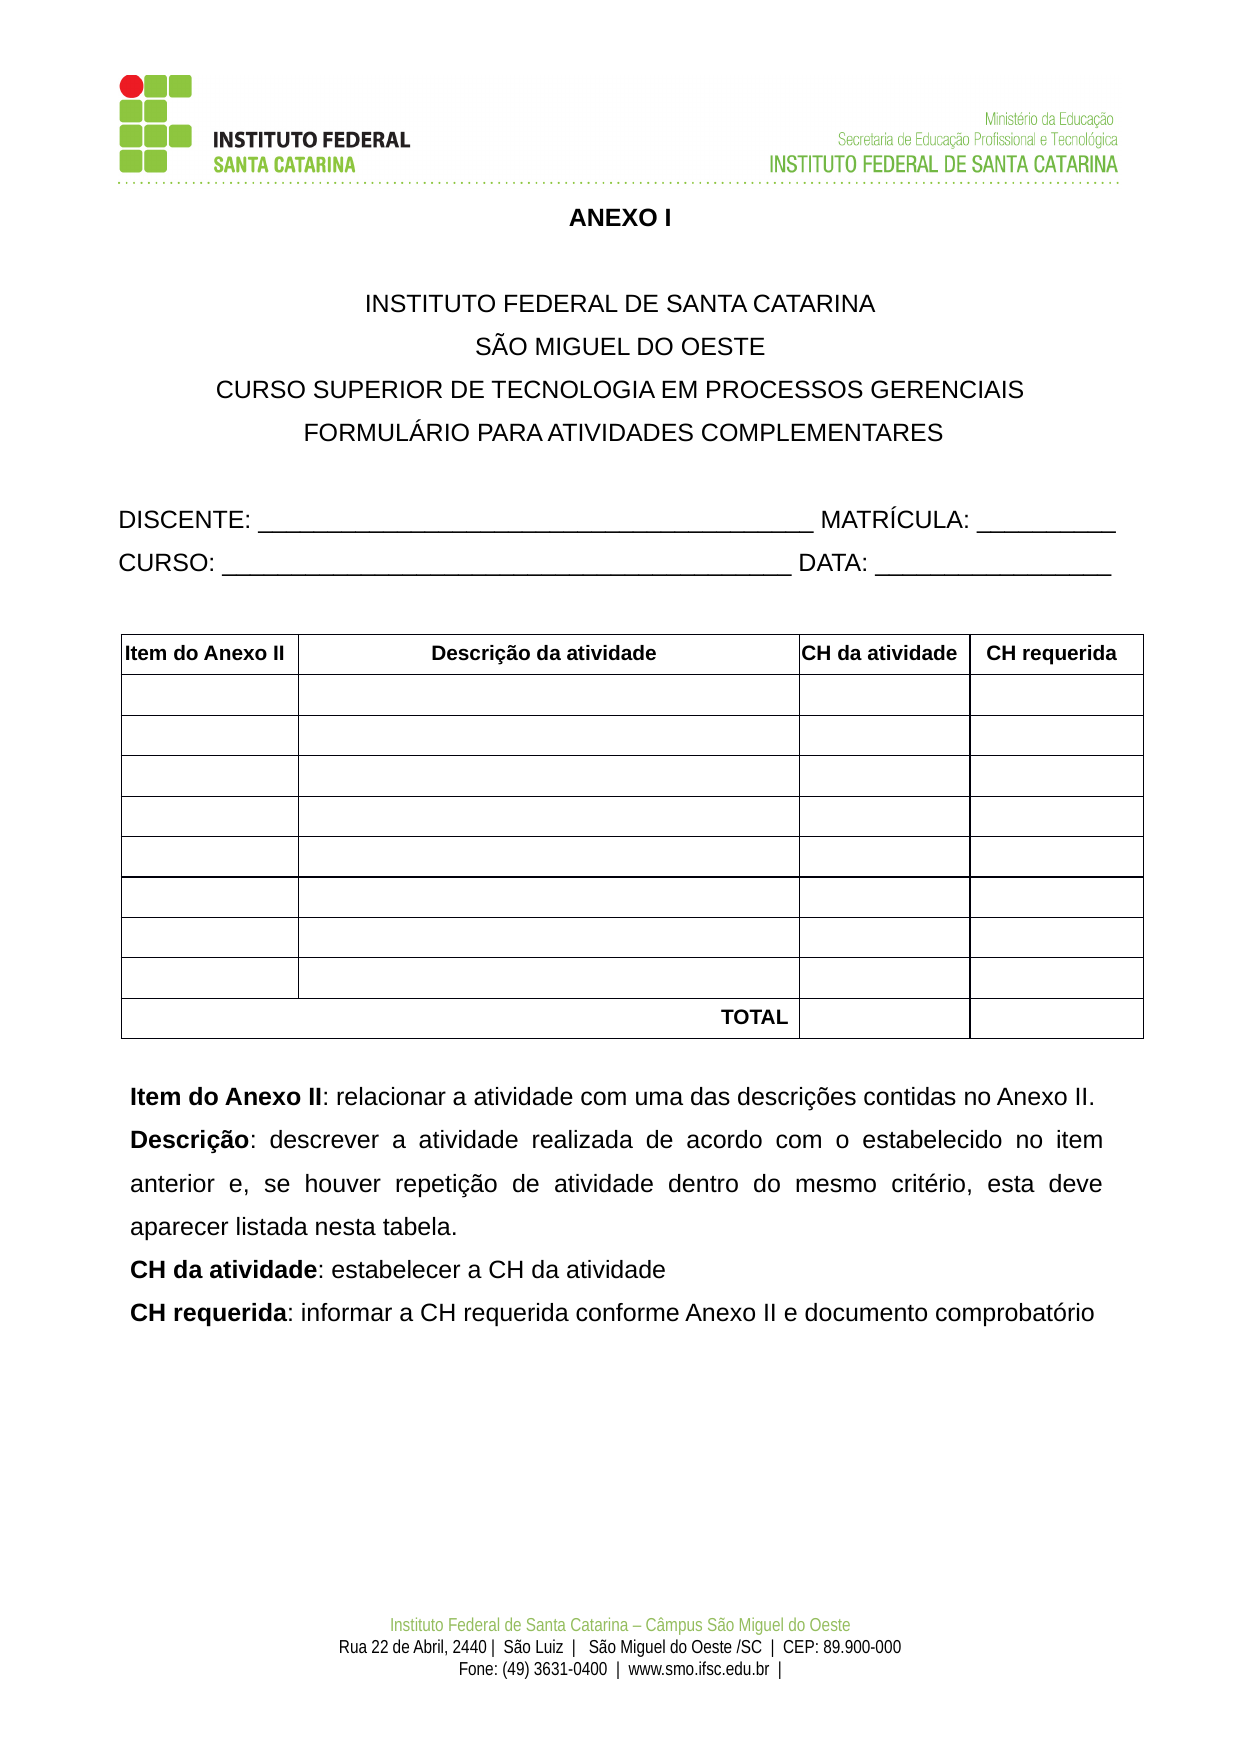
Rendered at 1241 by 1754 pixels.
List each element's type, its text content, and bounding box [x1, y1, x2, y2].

table_cell [971, 675, 1143, 715]
table_cell [122, 797, 298, 836]
table_cell [299, 878, 799, 917]
table_cell [299, 797, 799, 836]
table_cell [122, 675, 298, 715]
text Item do Anexo II: relacionar a atividade com uma das descrições contidas no Anexo II. [130, 1082, 1104, 1111]
table_cell [971, 918, 1143, 957]
text FORMULÁRIO PARA ATIVIDADES COMPLEMENTARES [118, 418, 1122, 447]
text ANEXO I [118, 189, 1122, 231]
table_header CH da atividade [800, 635, 969, 674]
table_cell [800, 999, 969, 1038]
table_header CH requerida [971, 635, 1143, 674]
table_cell [299, 675, 799, 715]
table_cell [800, 756, 969, 796]
table_cell [299, 958, 799, 998]
table_cell [800, 837, 969, 876]
text CURSO SUPERIOR DE TECNOLOGIA EM PROCESSOS GERENCIAIS [118, 375, 1122, 404]
table_cell [122, 918, 298, 957]
table_cell TOTAL [122, 999, 799, 1038]
table_cell [122, 756, 298, 796]
table_cell [299, 756, 799, 796]
table_cell [299, 716, 799, 755]
text CH da atividade: estabelecer a CH da atividade [130, 1255, 1104, 1283]
table_cell [122, 878, 298, 917]
table_cell [800, 918, 969, 957]
text INSTITUTO FEDERAL DE SANTA CATARINA [118, 289, 1122, 318]
table_cell [800, 958, 969, 998]
table_cell [800, 878, 969, 917]
table_cell [971, 756, 1143, 796]
table_header Descrição da atividade [299, 635, 799, 674]
text CH requerida: informar a CH requerida conforme Anexo II e documento comprobatório [130, 1298, 1104, 1327]
table_cell [800, 675, 969, 715]
table_cell [971, 999, 1143, 1038]
table_cell [122, 837, 298, 876]
text Descrição: descrever a atividade realizada de acordo com o estabelecido no item anterior e, se houver repetição de atividade dentro do mesmo critério, esta deve aparecer listada nesta tabela. [130, 1125, 1104, 1240]
table_cell [971, 837, 1143, 876]
text SÃO MIGUEL DO OESTE [118, 332, 1122, 361]
text CURSO: _________________________________________ DATA: _________________ [118, 548, 1122, 576]
table_cell [800, 716, 969, 755]
table_header Item do Anexo II [122, 635, 298, 674]
table_cell [971, 716, 1143, 755]
text DISCENTE: ________________________________________ MATRÍCULA: __________ [118, 504, 1122, 533]
table_cell [800, 797, 969, 836]
table_cell [299, 918, 799, 957]
table_cell [971, 878, 1143, 917]
table_cell [299, 837, 799, 876]
table_cell [122, 958, 298, 998]
table_cell [971, 958, 1143, 998]
table_cell [122, 716, 298, 755]
table_cell [971, 797, 1143, 836]
picture [118, 75, 1123, 189]
